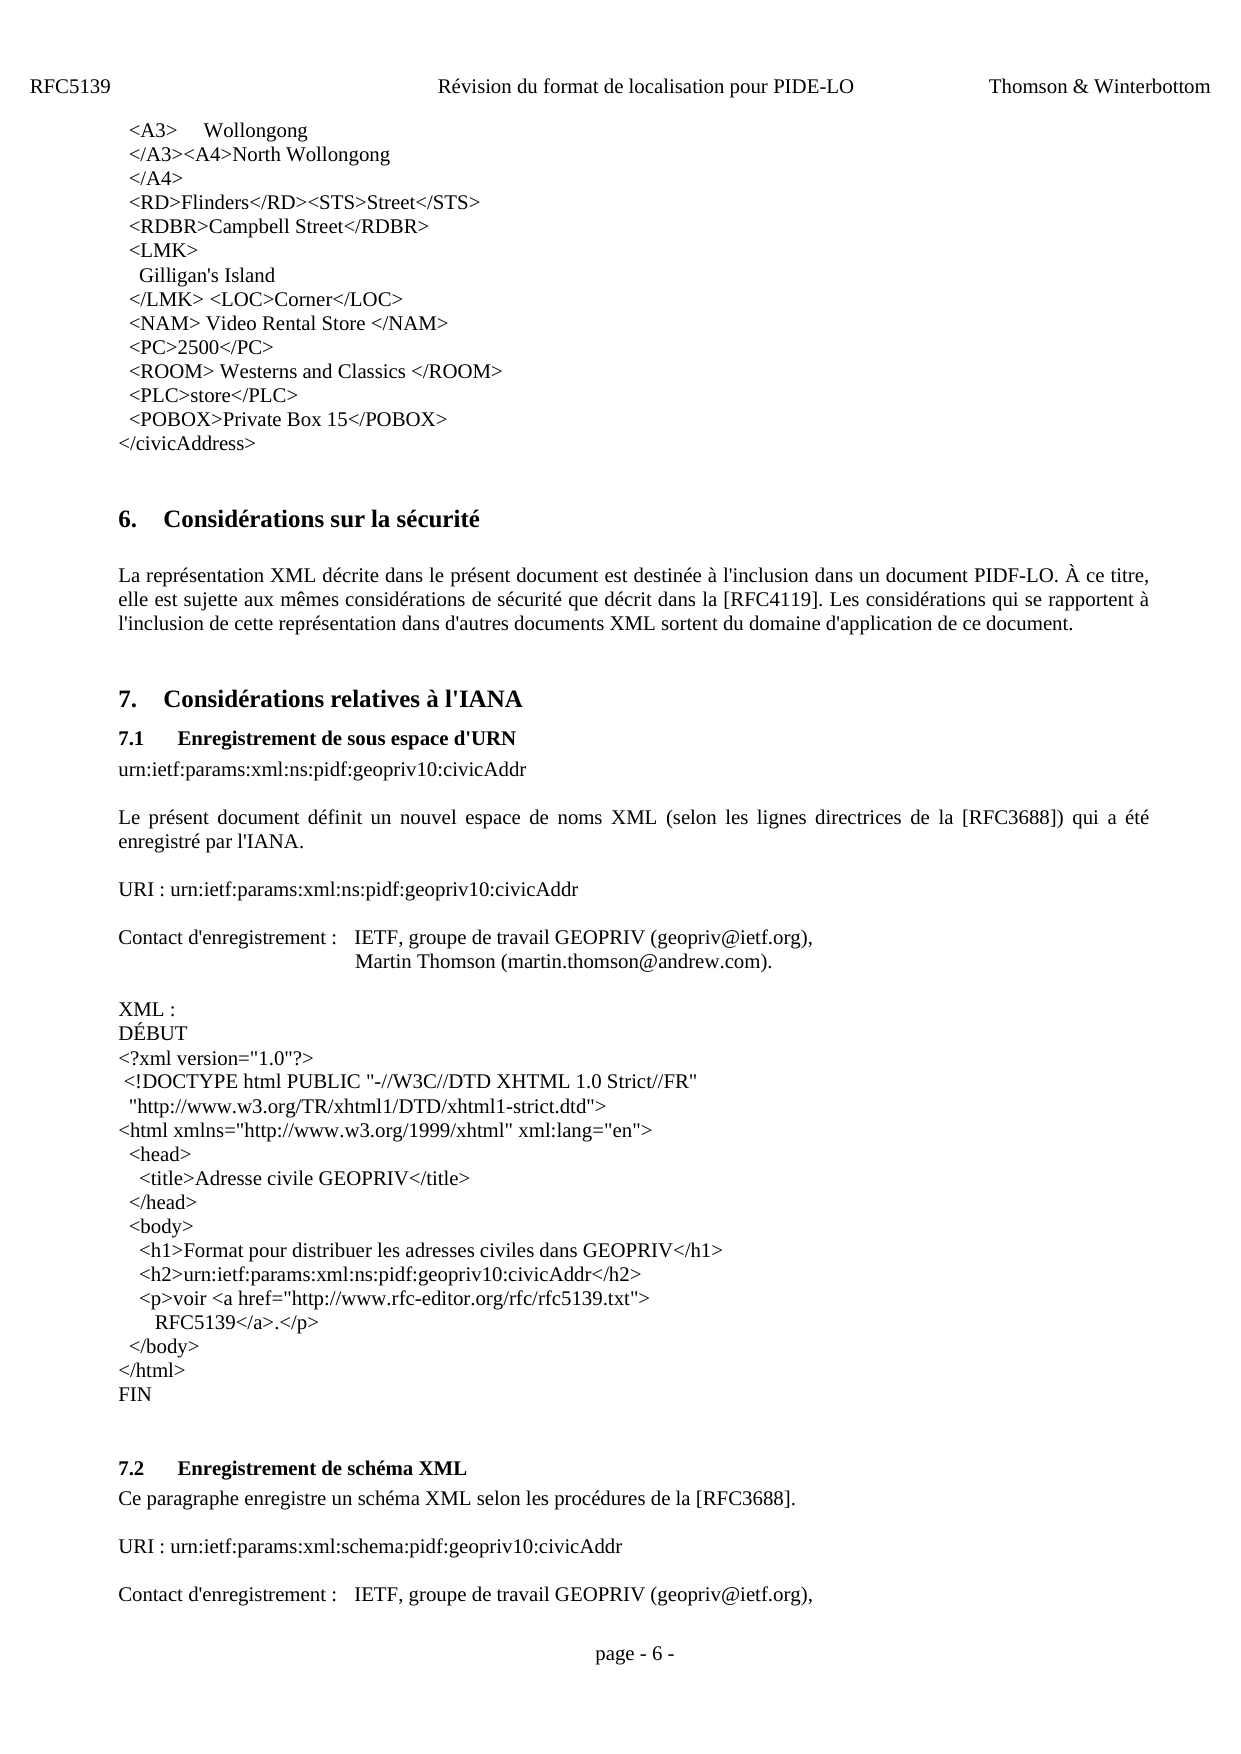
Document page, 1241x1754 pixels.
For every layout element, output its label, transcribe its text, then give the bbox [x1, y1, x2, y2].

text "http://www.w3.org/TR/xhtml1/DTD/xhtml1-strict.dtd"> [118, 1093, 1152, 1118]
text <?xml version="1.0"?> [118, 1045, 1152, 1069]
text <POBOX>Private Box 15</POBOX> [118, 407, 1152, 431]
text Contact d'enregistrement : IETF, groupe de travail GEOPRIV (geopriv@ietf.org), [118, 925, 1152, 949]
text </html> [118, 1358, 1152, 1382]
text XML : [118, 997, 1152, 1021]
text DÉBUT [118, 1021, 1152, 1045]
text Martin Thomson (martin.thomson@andrew.com). [118, 949, 1152, 973]
text <RDBR>Campbell Street</RDBR> [118, 214, 1152, 238]
subtitle 7. Considérations relatives à l'IANA [118, 684, 1152, 713]
subtitle 7.1 Enregistrement de sous espace d'URN [118, 726, 1152, 750]
text <PC>2500</PC> [118, 335, 1152, 359]
text RFC5139</a>.</p> [118, 1310, 1152, 1334]
text <RD>Flinders</RD><STS>Street</STS> [118, 190, 1152, 214]
text <NAM> Video Rental Store </NAM> [118, 311, 1152, 335]
text urn:ietf:params:xml:ns:pidf:geopriv10:civicAddr [118, 757, 1152, 781]
text <PLC>store</PLC> [118, 383, 1152, 407]
text URI : urn:ietf:params:xml:schema:pidf:geopriv10:civicAddr [118, 1534, 1152, 1558]
text Ce paragraphe enregistre un schéma XML selon les procédures de la [RFC3688]. [118, 1486, 1152, 1510]
text <LMK> [118, 238, 1152, 262]
text Gilligan's Island [118, 262, 1152, 287]
text Contact d'enregistrement : IETF, groupe de travail GEOPRIV (geopriv@ietf.org), [118, 1582, 1152, 1606]
text FIN [118, 1382, 1152, 1406]
text URI : urn:ietf:params:xml:ns:pidf:geopriv10:civicAddr [118, 877, 1152, 901]
text </LMK> <LOC>Corner</LOC> [118, 287, 1152, 311]
text </A3><A4>North Wollongong [118, 142, 1152, 166]
text La représentation XML décrite dans le présent document est destinée à l'inclusion dans un document PIDF-LO. À ce titre, elle est sujette aux mêmes considérations de sécurité que décrit dans la [RFC4119]. Les considérations qui se rapportent à l'inclusion de cette représentation dans d'autres documents XML sortent du domaine d'application de ce document. [118, 563, 1152, 635]
text </head> [118, 1190, 1152, 1214]
text Le présent document définit un nouvel espace de noms XML (selon les lignes directrices de la [RFC3688]) qui a été enregistré par l'IANA. [118, 805, 1152, 853]
text <title>Adresse civile GEOPRIV</title> [118, 1166, 1152, 1190]
text <ROOM> Westerns and Classics </ROOM> [118, 359, 1152, 383]
subtitle 6. Considérations sur la sécurité [118, 504, 1152, 533]
text <html xmlns="http://www.w3.org/1999/xhtml" xml:lang="en"> [118, 1118, 1152, 1142]
text </A4> [118, 166, 1152, 190]
text <p>voir <a href="http://www.rfc-editor.org/rfc/rfc5139.txt"> [118, 1286, 1152, 1310]
text </civicAddress> [118, 431, 1152, 455]
text <h1>Format pour distribuer les adresses civiles dans GEOPRIV</h1> [118, 1238, 1152, 1262]
text <A3> Wollongong [118, 118, 1152, 142]
subtitle 7.2 Enregistrement de schéma XML [118, 1455, 1152, 1479]
text </body> [118, 1334, 1152, 1358]
text <h2>urn:ietf:params:xml:ns:pidf:geopriv10:civicAddr</h2> [118, 1262, 1152, 1286]
text <body> [118, 1214, 1152, 1238]
text <head> [118, 1142, 1152, 1166]
text <!DOCTYPE html PUBLIC "-//W3C//DTD XHTML 1.0 Strict//FR" [118, 1069, 1152, 1093]
